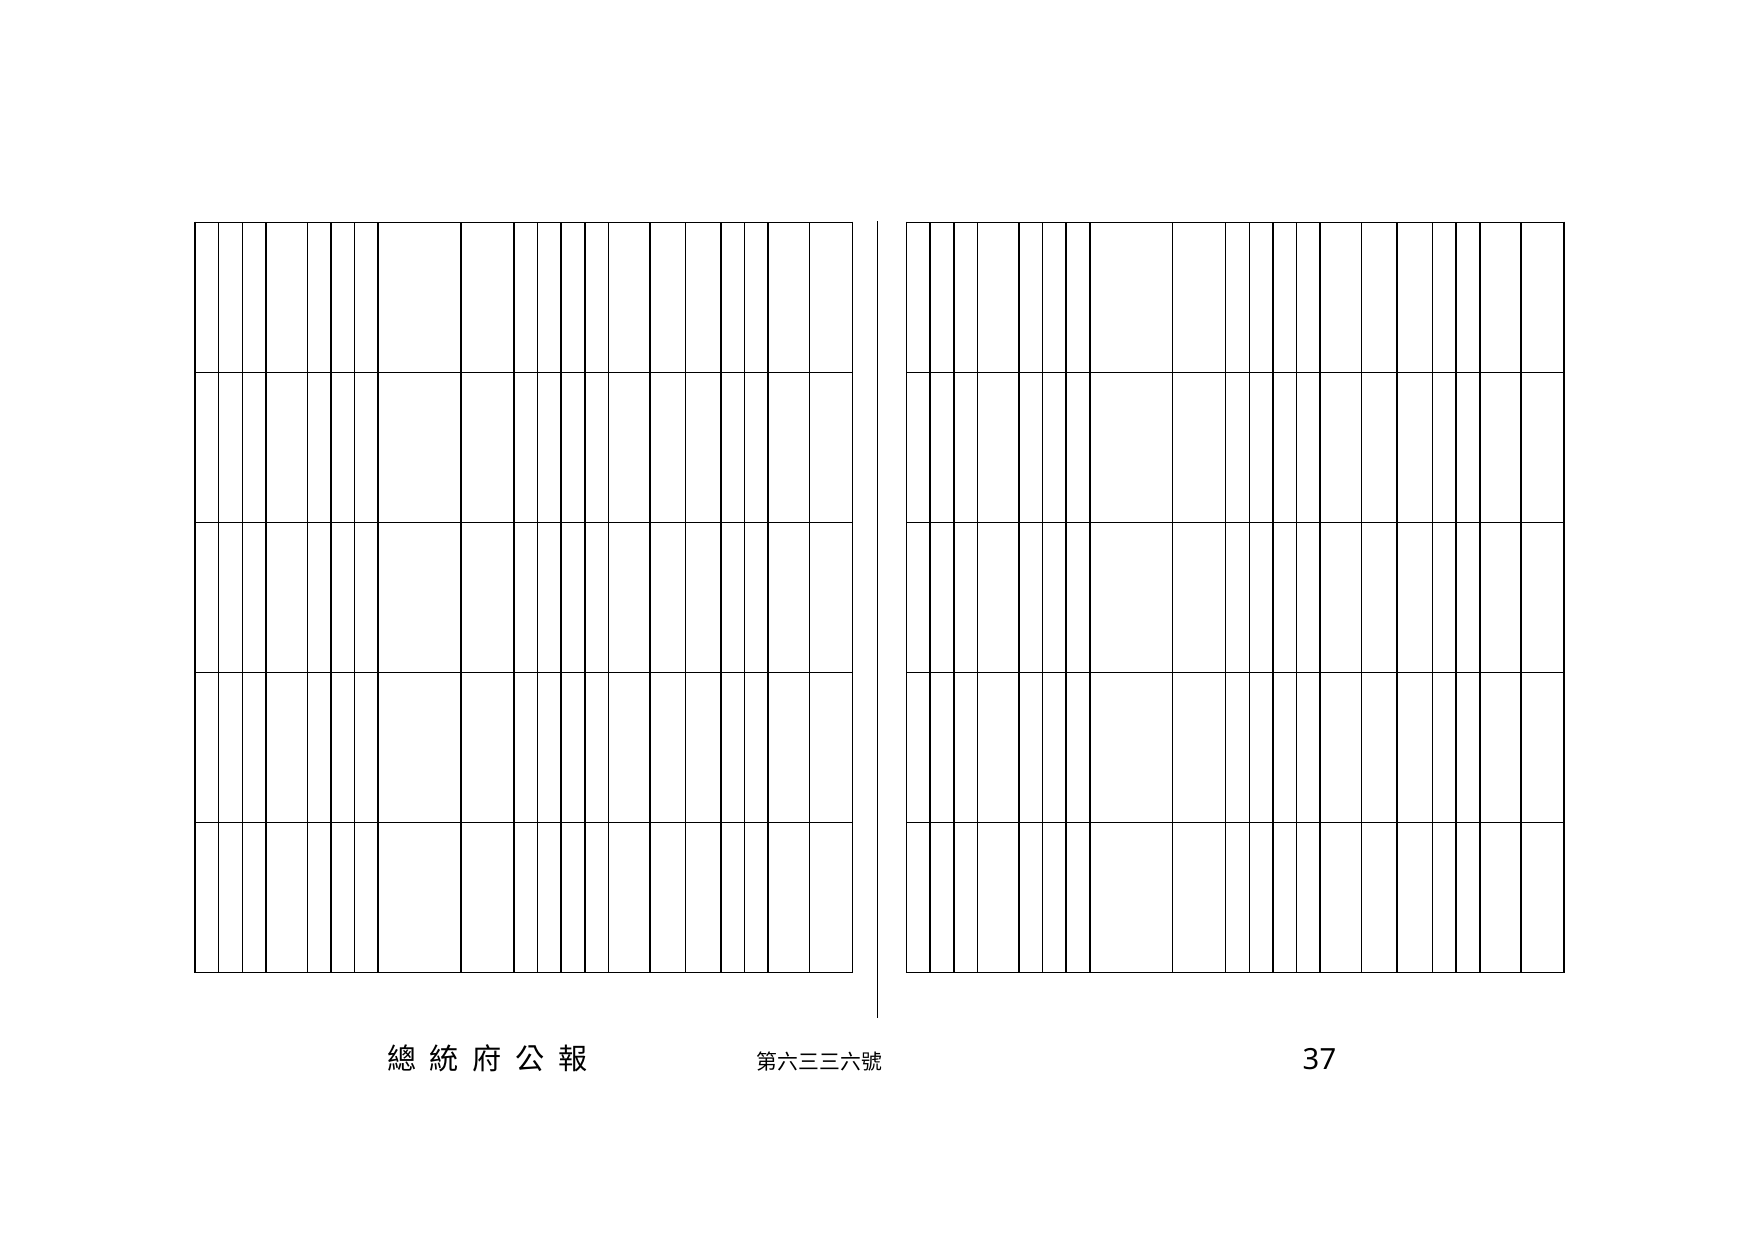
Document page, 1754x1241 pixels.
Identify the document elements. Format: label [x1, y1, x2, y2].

table_cell [931, 373, 953, 522]
table_cell [462, 673, 513, 822]
table_cell [562, 673, 584, 822]
table_cell [769, 223, 809, 372]
table_cell [586, 373, 608, 522]
table_cell [219, 673, 242, 822]
table_cell [1250, 673, 1272, 822]
table_cell [978, 223, 1018, 372]
table_cell [515, 223, 537, 372]
table_cell [1043, 673, 1065, 822]
table_cell [308, 373, 330, 522]
table_cell [651, 823, 685, 972]
table_cell [562, 223, 584, 372]
table_cell [609, 823, 649, 972]
table_cell [1274, 223, 1296, 372]
table_cell [907, 223, 929, 372]
table_cell [332, 373, 354, 522]
table_cell [586, 823, 608, 972]
table_cell [1362, 673, 1396, 822]
table_cell [1250, 523, 1272, 672]
table_cell [978, 373, 1018, 522]
table_cell [332, 823, 354, 972]
table_cell [308, 523, 330, 672]
table_cell [1091, 223, 1172, 372]
table_cell [219, 823, 242, 972]
table_cell [243, 823, 265, 972]
table_cell [745, 673, 767, 822]
table_cell [769, 373, 809, 522]
table_cell [1457, 223, 1479, 372]
table_cell [1226, 823, 1249, 972]
table_cell [379, 523, 460, 672]
table_cell [332, 223, 354, 372]
table_cell [1433, 673, 1455, 822]
table_cell [1173, 523, 1225, 672]
table_cell [955, 523, 977, 672]
table_cell [1067, 823, 1089, 972]
table_cell [1297, 523, 1319, 672]
table_cell [1457, 823, 1479, 972]
table_cell [609, 523, 649, 672]
table_cell [1250, 373, 1272, 522]
table_cell [907, 673, 929, 822]
table_cell [1457, 373, 1479, 522]
table_cell [1321, 523, 1361, 672]
table_cell [1433, 523, 1455, 672]
table_cell [1091, 373, 1172, 522]
table_cell [1362, 523, 1396, 672]
table_cell [686, 673, 720, 822]
table_cell [219, 373, 242, 522]
table_cell [219, 523, 242, 672]
table_cell [978, 673, 1018, 822]
table_cell [515, 673, 537, 822]
table_cell [907, 373, 929, 522]
table_cell [745, 523, 767, 672]
table_cell [1091, 673, 1172, 822]
table_cell [686, 823, 720, 972]
table_cell [1481, 373, 1520, 522]
table_cell [355, 223, 377, 372]
table_cell [1522, 373, 1563, 522]
table_cell [1297, 373, 1319, 522]
table_cell [1297, 823, 1319, 972]
table_cell [1398, 823, 1432, 972]
table_cell [1274, 673, 1296, 822]
table_cell [1226, 673, 1249, 822]
table_cell [955, 373, 977, 522]
table_cell [1522, 223, 1563, 372]
table_cell [609, 223, 649, 372]
table_cell [1398, 523, 1432, 672]
table_cell [609, 373, 649, 522]
table_cell [1522, 673, 1563, 822]
table_cell [745, 823, 767, 972]
table_cell [1173, 673, 1225, 822]
table_cell [379, 673, 460, 822]
table_cell [538, 523, 560, 672]
table_cell [1481, 223, 1520, 372]
table_cell [810, 673, 852, 822]
table_cell [1398, 223, 1432, 372]
table_cell [1321, 673, 1361, 822]
table_cell [538, 823, 560, 972]
table_cell [1020, 223, 1042, 372]
table_cell [1362, 373, 1396, 522]
table_cell [769, 673, 809, 822]
table_cell [1043, 523, 1065, 672]
table_cell [810, 223, 852, 372]
table_cell [196, 673, 218, 822]
table_cell [196, 373, 218, 522]
table_cell [907, 523, 929, 672]
table_cell [1226, 373, 1249, 522]
table_cell [1297, 223, 1319, 372]
table_cell [219, 223, 242, 372]
table_cell [931, 223, 953, 372]
table_cell [810, 523, 852, 672]
table_cell [907, 823, 929, 972]
table_cell [515, 373, 537, 522]
table_cell [1481, 523, 1520, 672]
table_cell [686, 223, 720, 372]
table_cell [1457, 523, 1479, 672]
table_cell [1481, 823, 1520, 972]
table_cell [810, 373, 852, 522]
table_cell [1173, 823, 1225, 972]
table_cell [515, 823, 537, 972]
table_cell [1067, 223, 1089, 372]
table_cell [1043, 223, 1065, 372]
table_cell [1067, 373, 1089, 522]
table_cell [462, 223, 513, 372]
table_cell [651, 373, 685, 522]
table_cell [243, 373, 265, 522]
table_cell [586, 523, 608, 672]
table_cell [1321, 223, 1361, 372]
table_cell [651, 523, 685, 672]
table_cell [308, 223, 330, 372]
table_cell [1020, 523, 1042, 672]
table_cell [1173, 373, 1225, 522]
table_cell [196, 523, 218, 672]
table_cell [267, 373, 307, 522]
table_cell [1020, 823, 1042, 972]
table_cell [462, 523, 513, 672]
table_cell [1481, 673, 1520, 822]
table_cell [722, 523, 744, 672]
table_cell [1297, 673, 1319, 822]
table_cell [686, 523, 720, 672]
table_cell [931, 523, 953, 672]
table_cell [1250, 823, 1272, 972]
table_cell [1274, 523, 1296, 672]
table_cell [1173, 223, 1225, 372]
table_cell [196, 223, 218, 372]
table_cell [1433, 373, 1455, 522]
table_cell [196, 823, 218, 972]
table_cell [1321, 823, 1361, 972]
table_cell [267, 523, 307, 672]
table_cell [931, 823, 953, 972]
table_cell [931, 673, 953, 822]
table_cell [1274, 373, 1296, 522]
table_cell [1020, 373, 1042, 522]
table_cell [651, 673, 685, 822]
table_cell [355, 823, 377, 972]
table_cell [1398, 673, 1432, 822]
table_cell [538, 223, 560, 372]
table_cell [562, 823, 584, 972]
table_cell [1250, 223, 1272, 372]
table_cell [1274, 823, 1296, 972]
table_cell [1362, 823, 1396, 972]
table_cell [1321, 373, 1361, 522]
table_cell [243, 523, 265, 672]
table_cell [1020, 673, 1042, 822]
table_cell [978, 823, 1018, 972]
table_cell [686, 373, 720, 522]
table_cell [1433, 823, 1455, 972]
table_cell [462, 823, 513, 972]
table_cell [978, 523, 1018, 672]
table_cell [722, 673, 744, 822]
table_cell [267, 223, 307, 372]
table_cell [379, 823, 460, 972]
table_cell [1043, 373, 1065, 522]
table_cell [379, 373, 460, 522]
table_cell [243, 223, 265, 372]
table_cell [1226, 523, 1249, 672]
table_cell [955, 673, 977, 822]
table_cell [1067, 673, 1089, 822]
table_cell [1522, 523, 1563, 672]
table_cell [955, 223, 977, 372]
table_cell [308, 823, 330, 972]
table_cell [586, 223, 608, 372]
table_cell [609, 673, 649, 822]
table_cell [1091, 823, 1172, 972]
table_cell [379, 223, 460, 372]
table_cell [515, 523, 537, 672]
table_cell [722, 823, 744, 972]
table_cell [745, 373, 767, 522]
table_cell [1362, 223, 1396, 372]
table_cell [745, 223, 767, 372]
table_cell [1522, 823, 1563, 972]
table_cell [538, 373, 560, 522]
table_cell [355, 523, 377, 672]
table_cell [955, 823, 977, 972]
table_cell [355, 673, 377, 822]
table_cell [267, 823, 307, 972]
table_cell [308, 673, 330, 822]
table_cell [722, 223, 744, 372]
table_cell [332, 523, 354, 672]
table_cell [722, 373, 744, 522]
table_cell [1226, 223, 1249, 372]
table_cell [243, 673, 265, 822]
table_cell [810, 823, 852, 972]
table_cell [1043, 823, 1065, 972]
table_cell [769, 523, 809, 672]
table_cell [769, 823, 809, 972]
table_cell [1433, 223, 1455, 372]
table_cell [355, 373, 377, 522]
table_cell [586, 673, 608, 822]
table_cell [462, 373, 513, 522]
table_cell [538, 673, 560, 822]
table_cell [332, 673, 354, 822]
table_cell [1457, 673, 1479, 822]
table_cell [562, 373, 584, 522]
table_cell [1091, 523, 1172, 672]
table_cell [1067, 523, 1089, 672]
table_cell [651, 223, 685, 372]
table_cell [267, 673, 307, 822]
table_cell [1398, 373, 1432, 522]
table_cell [562, 523, 584, 672]
